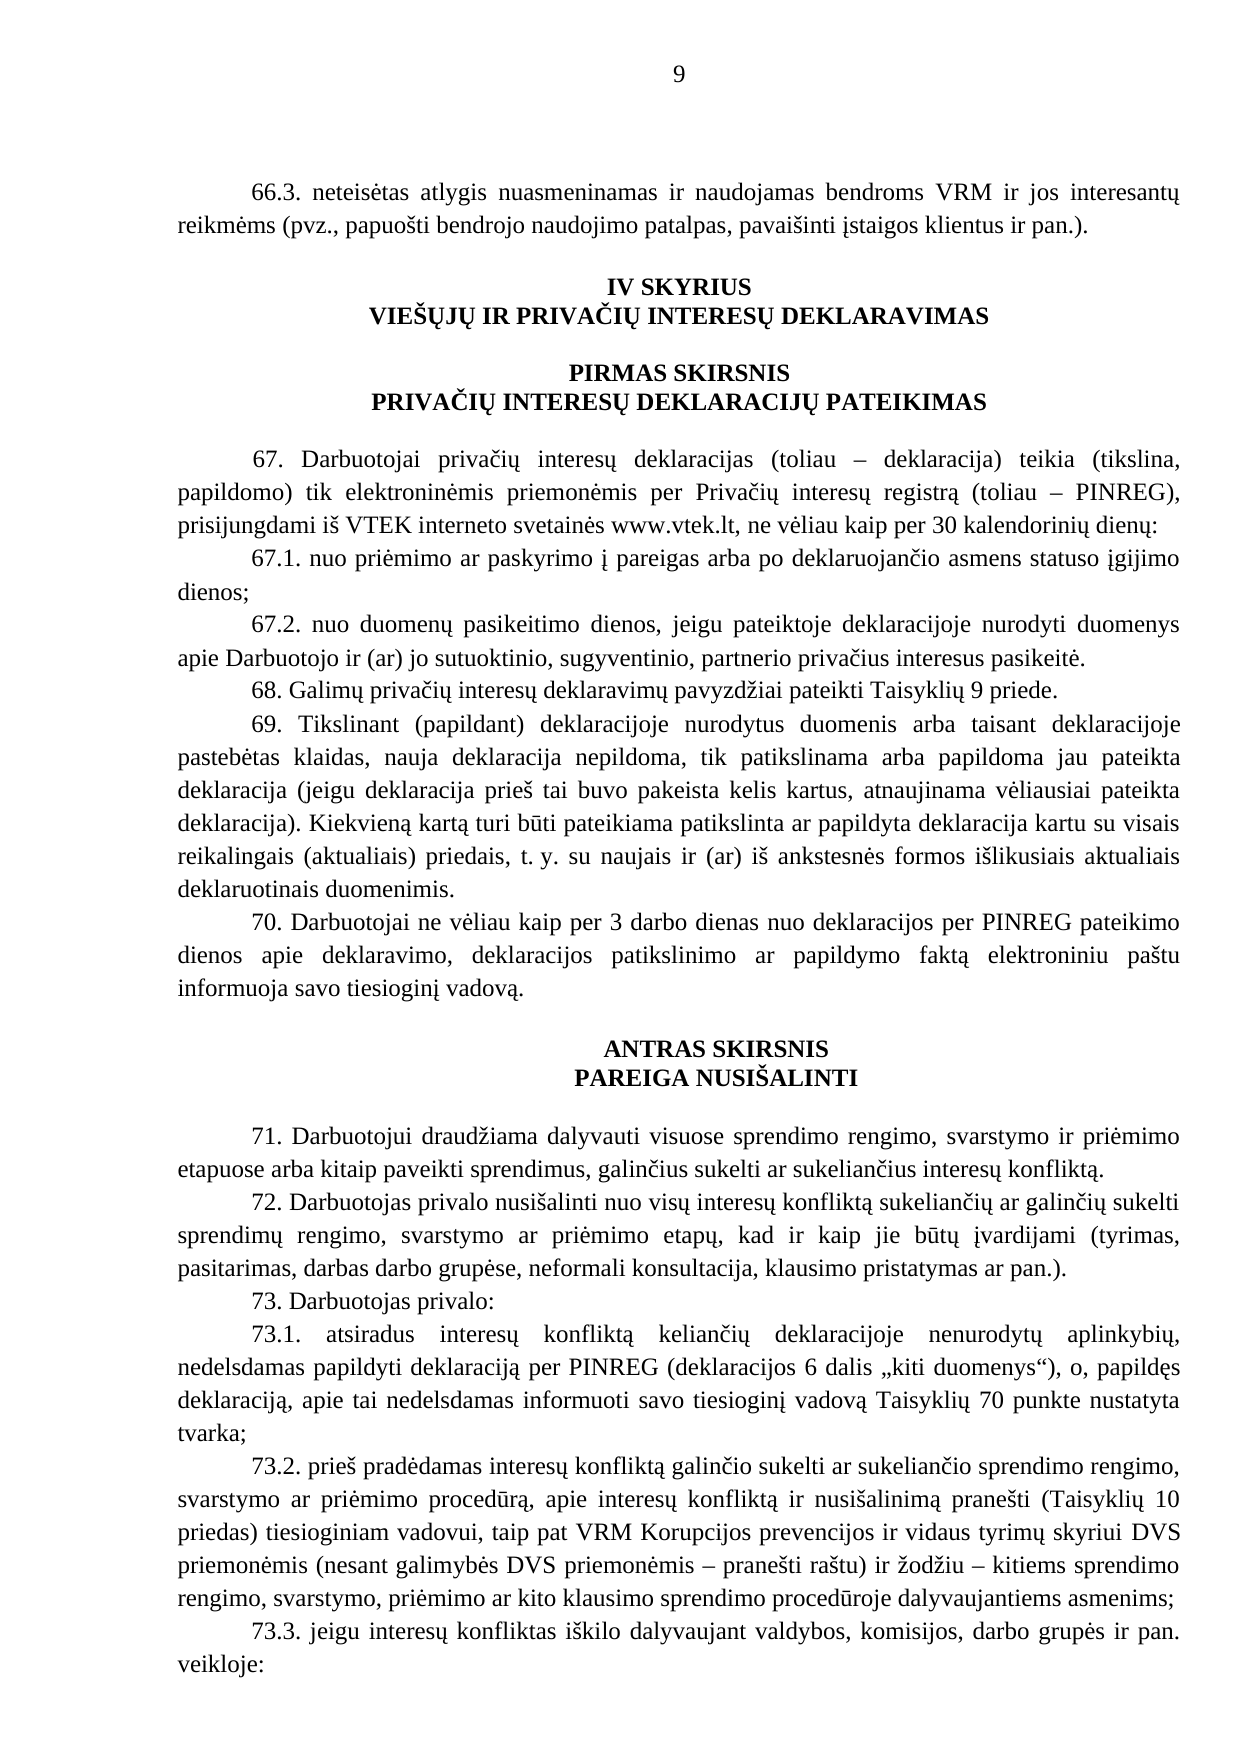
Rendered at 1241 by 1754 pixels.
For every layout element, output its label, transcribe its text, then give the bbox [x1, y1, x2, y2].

text 70. Darbuotojai ne vėliau kaip per 3 darbo dienas nuo deklaracijos per PINREG pateikimo dienos apie deklaravimo, deklaracijos patikslinimo ar papildymo faktą elektroniniu paštu informuoja savo tiesioginį vadovą. [177, 907, 1181, 1002]
text 71. Darbuotojui draudžiama dalyvauti visuose sprendimo rengimo, svarstymo ir priėmimo etapuose arba kitaip paveikti sprendimus, galinčius sukelti ar sukeliančius interesų konfliktą. [177, 1121, 1181, 1183]
text 73. Darbuotojas privalo: [177, 1286, 1181, 1315]
text 73.1. atsiradus interesų konfliktą keliančių deklaracijoje nenurodytų aplinkybių, nedelsdamas papildyti deklaraciją per PINREG (deklaracijos 6 dalis „kiti duomenys“), o, papildęs deklaraciją, apie tai nedelsdamas informuoti savo tiesioginį vadovą Taisyklių 70 punkte nustatyta tvarka; [177, 1319, 1181, 1447]
text Pareiga nusišalinti [177, 1063, 1181, 1092]
text 73.3. jeigu interesų konfliktas iškilo dalyvaujant valdybos, komisijos, darbo grupės ir pan. veikloje: [177, 1616, 1181, 1678]
text 68. Galimų privačių interesų deklaravimų pavyzdžiai pateikti Taisyklių 9 priede. [177, 676, 1181, 704]
text 66.3. neteisėtas atlygis nuasmeninamas ir naudojamas bendroms VRM ir jos interesantų reikmėms (pvz., papuošti bendrojo naudojimo patalpas, pavaišinti įstaigos klientus ir pan.). [177, 177, 1181, 239]
text IV skyrius [177, 272, 1181, 301]
text Privačių interesų Deklaracijų pateikimas [177, 387, 1181, 416]
text 69. Tikslinant (papildant) deklaracijoje nurodytus duomenis arba taisant deklaracijoje pastebėtas klaidas, nauja deklaracija nepildoma, tik patikslinama arba papildoma jau pateikta deklaracija (jeigu deklaracija prieš tai buvo pakeista kelis kartus, atnaujinama vėliausiai pateikta deklaracija). Kiekvieną kartą turi būti pateikiama patikslinta ar papildyta deklaracija kartu su visais reikalingais (aktualiais) priedais, t. y. su naujais ir (ar) iš ankstesnės formos išlikusiais aktualiais deklaruotinais duomenimis. [177, 709, 1181, 902]
text pirmas skirsnis [177, 358, 1181, 387]
text 67.2. nuo duomenų pasikeitimo dienos, jeigu pateiktoje deklaracijoje nurodyti duomenys apie Darbuotojo ir (ar) jo sutuoktinio, sugyventinio, partnerio privačius interesus pasikeitė. [177, 609, 1181, 671]
text 73.2. prieš pradėdamas interesų konfliktą galinčio sukelti ar sukeliančio sprendimo rengimo, svarstymo ar priėmimo procedūrą, apie interesų konfliktą ir nusišalinimą pranešti (Taisyklių 10 priedas) tiesioginiam vadovui, taip pat VRM Korupcijos prevencijos ir vidaus tyrimų skyriui DVS priemonėmis (nesant galimybės DVS priemonėmis – pranešti raštu) ir žodžiu – kitiems sprendimo rengimo, svarstymo, priėmimo ar kito klausimo sprendimo procedūroje dalyvaujantiems asmenims; [177, 1451, 1181, 1612]
text 67.1. nuo priėmimo ar paskyrimo į pareigas arba po deklaruojančio asmens statuso įgijimo dienos; [177, 543, 1181, 605]
text Antras skirsnis [177, 1034, 1181, 1063]
text 72. Darbuotojas privalo nusišalinti nuo visų interesų konfliktą sukeliančių ar galinčių sukelti sprendimų rengimo, svarstymo ar priėmimo etapų, kad ir kaip jie būtų įvardijami (tyrimas, pasitarimas, darbas darbo grupėse, neformali konsultacija, klausimo pristatymas ar pan.). [177, 1187, 1181, 1282]
text Viešųjų ir privačių interesų deklaravimas [177, 301, 1181, 329]
text 67. Darbuotojai privačių interesų deklaracijas (toliau – deklaracija) teikia (tikslina, papildomo) tik elektroninėmis priemonėmis per Privačių interesų registrą (toliau – PINREG), prisijungdami iš VTEK interneto svetainės www.vtek.lt, ne vėliau kaip per 30 kalendorinių dienų: [177, 444, 1181, 539]
